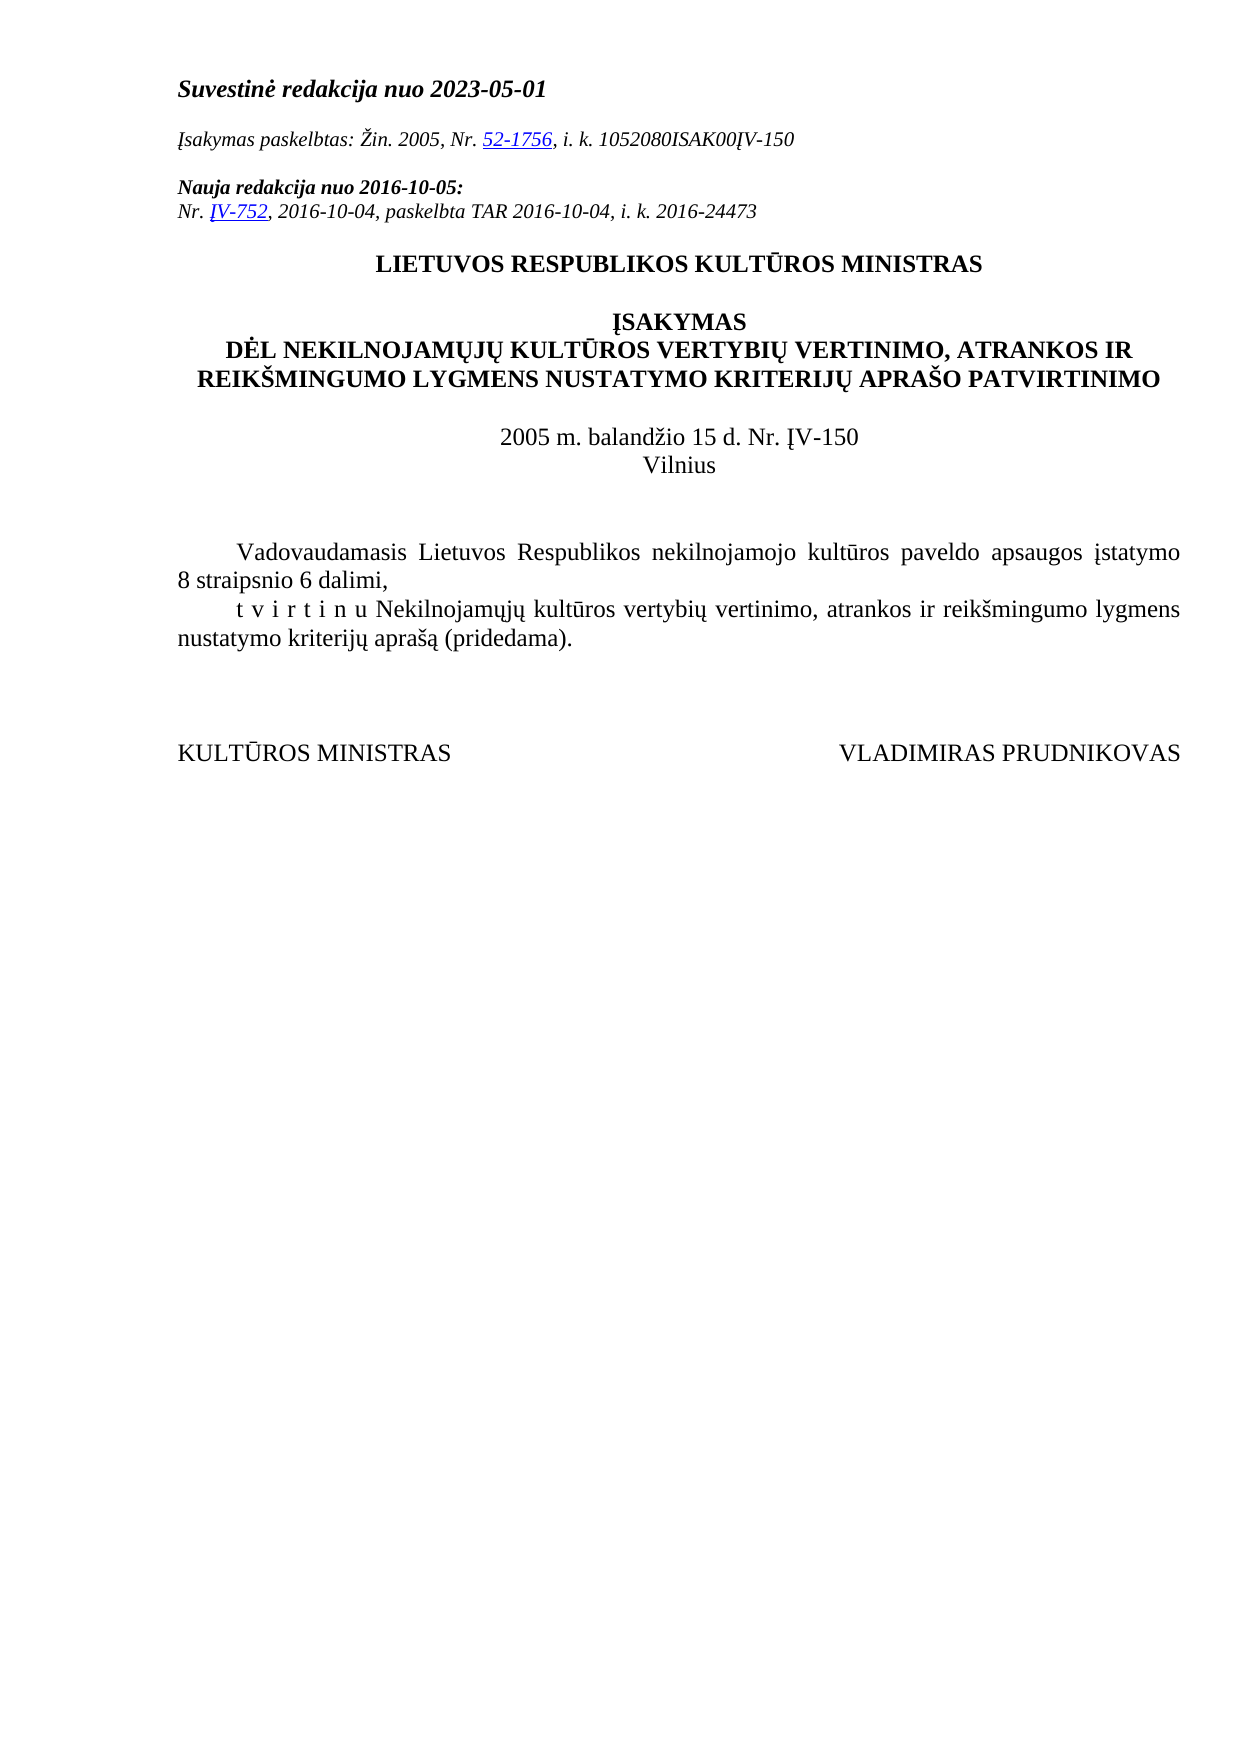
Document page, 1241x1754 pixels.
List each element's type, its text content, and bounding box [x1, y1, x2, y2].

text Vilnius [177, 451, 1181, 479]
text Įsakymas paskelbtas: Žin. 2005, Nr. 52-1756, i. k. 1052080ISAK00ĮV-150 [177, 127, 1181, 151]
text Suvestinė redakcija nuo 2023-05-01 [177, 74, 1181, 103]
text 2005 m. balandžio 15 d. Nr. ĮV-150 [177, 422, 1181, 451]
text LIETUVOS RESPUBLIKOS KULTŪROS MINISTRAS [177, 249, 1181, 278]
text Kultūros ministras Vladimiras Prudnikovas [177, 738, 1181, 767]
text Nr. ĮV-752, 2016-10-04, paskelbta TAR 2016-10-04, i. k. 2016-24473 [177, 199, 1181, 223]
text Nauja redakcija nuo 2016-10-05: [177, 175, 1181, 199]
text Vadovaudamasis Lietuvos Respublikos nekilnojamojo kultūros paveldo apsaugos įstatymo 8 straipsnio 6 dalimi, [177, 537, 1181, 594]
text DĖL NEKILNOJAMŲJŲ KULTŪROS VERTYBIŲ VERTINIMO, ATRANKOS IR REIKŠMINGUMO LYGMENs NUSTATYMO KRITERIJŲ APRAŠO PATVIRTINIMO [177, 336, 1181, 393]
text ĮSAKYMAS [177, 307, 1181, 336]
text t v i r t i n u Nekilnojamųjų kultūros vertybių vertinimo, atrankos ir reikšmingumo lygmens nustatymo kriterijų aprašą (pridedama). [177, 594, 1181, 652]
